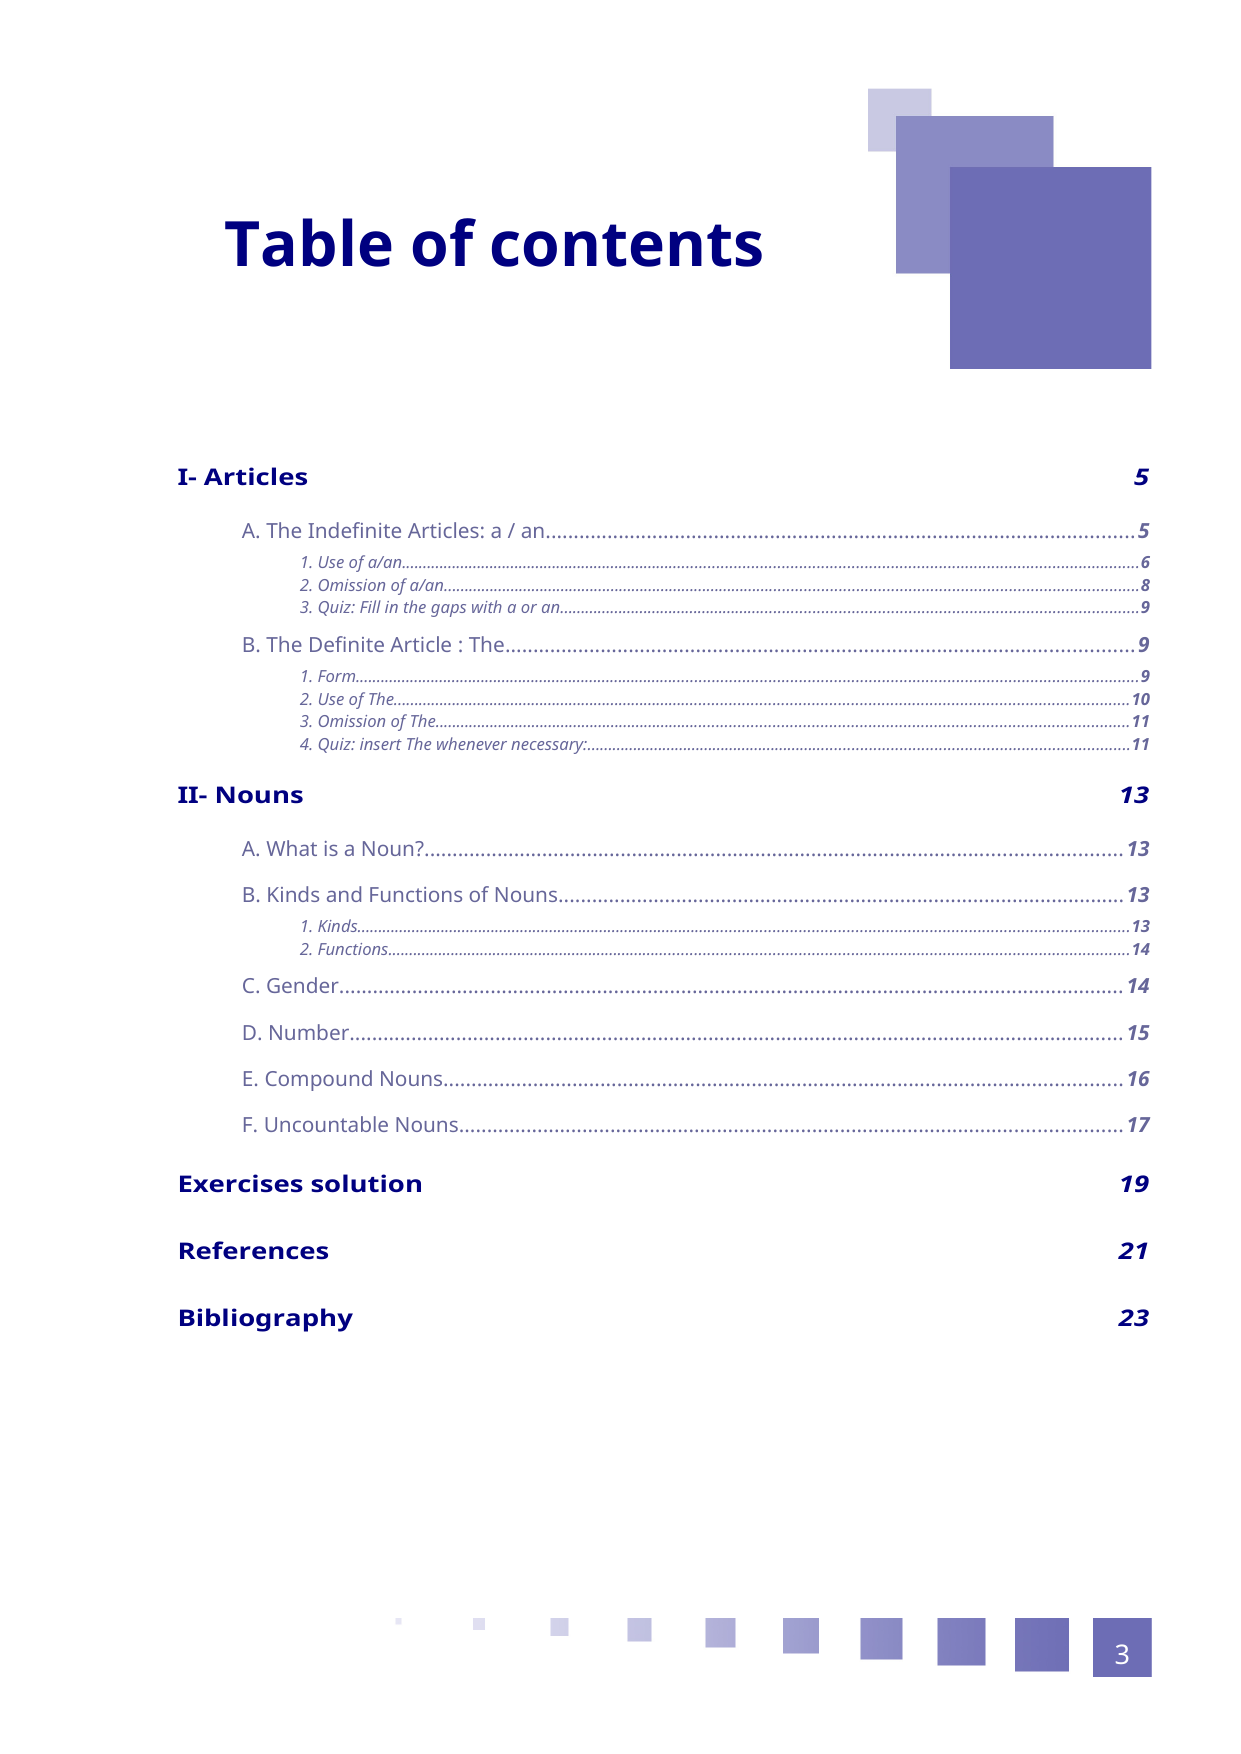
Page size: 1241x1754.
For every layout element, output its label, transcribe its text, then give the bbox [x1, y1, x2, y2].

title 3. Quiz: Fill in the gaps with a or an 9 [295, 596, 1152, 618]
picture [351, 810, 1152, 834]
title 4. Quiz: insert The whenever necessary: 11 [295, 733, 1152, 756]
title References 21 [177, 1235, 1152, 1266]
picture [351, 659, 1152, 665]
title C. Gender 14 [236, 972, 1152, 1000]
picture [351, 756, 1152, 779]
picture [351, 618, 1152, 630]
title 2. Omission of a/an 8 [295, 573, 1152, 596]
title 1. Kinds 13 [295, 914, 1152, 937]
title Exercises solution 19 [177, 1168, 1152, 1199]
title 2. Functions 14 [295, 937, 1152, 960]
picture [351, 862, 1152, 880]
title F. Uncountable Nouns 17 [236, 1110, 1152, 1138]
title E. Compound Nouns 16 [236, 1064, 1152, 1092]
title 1. Form 9 [295, 665, 1152, 687]
title D. Number 15 [236, 1018, 1152, 1046]
title 2. Use of The 10 [295, 687, 1152, 710]
picture [351, 88, 1152, 461]
picture [351, 1618, 1152, 1678]
title Bibliography 23 [177, 1301, 1152, 1333]
title A. What is a Noun? 13 [236, 834, 1152, 862]
title 3. Omission of The 11 [295, 710, 1152, 733]
title II- Nouns 13 [177, 779, 1152, 810]
picture [351, 492, 1152, 516]
picture [351, 544, 1152, 550]
title 1. Use of a/an 6 [295, 550, 1152, 573]
title B. Kinds and Functions of Nouns 13 [236, 880, 1152, 908]
title Table of contents [224, 199, 868, 284]
title B. The Definite Article : The 9 [236, 630, 1152, 659]
title A. The Indefinite Articles: a / an 5 [236, 516, 1152, 544]
title I- Articles 5 [177, 461, 1152, 492]
